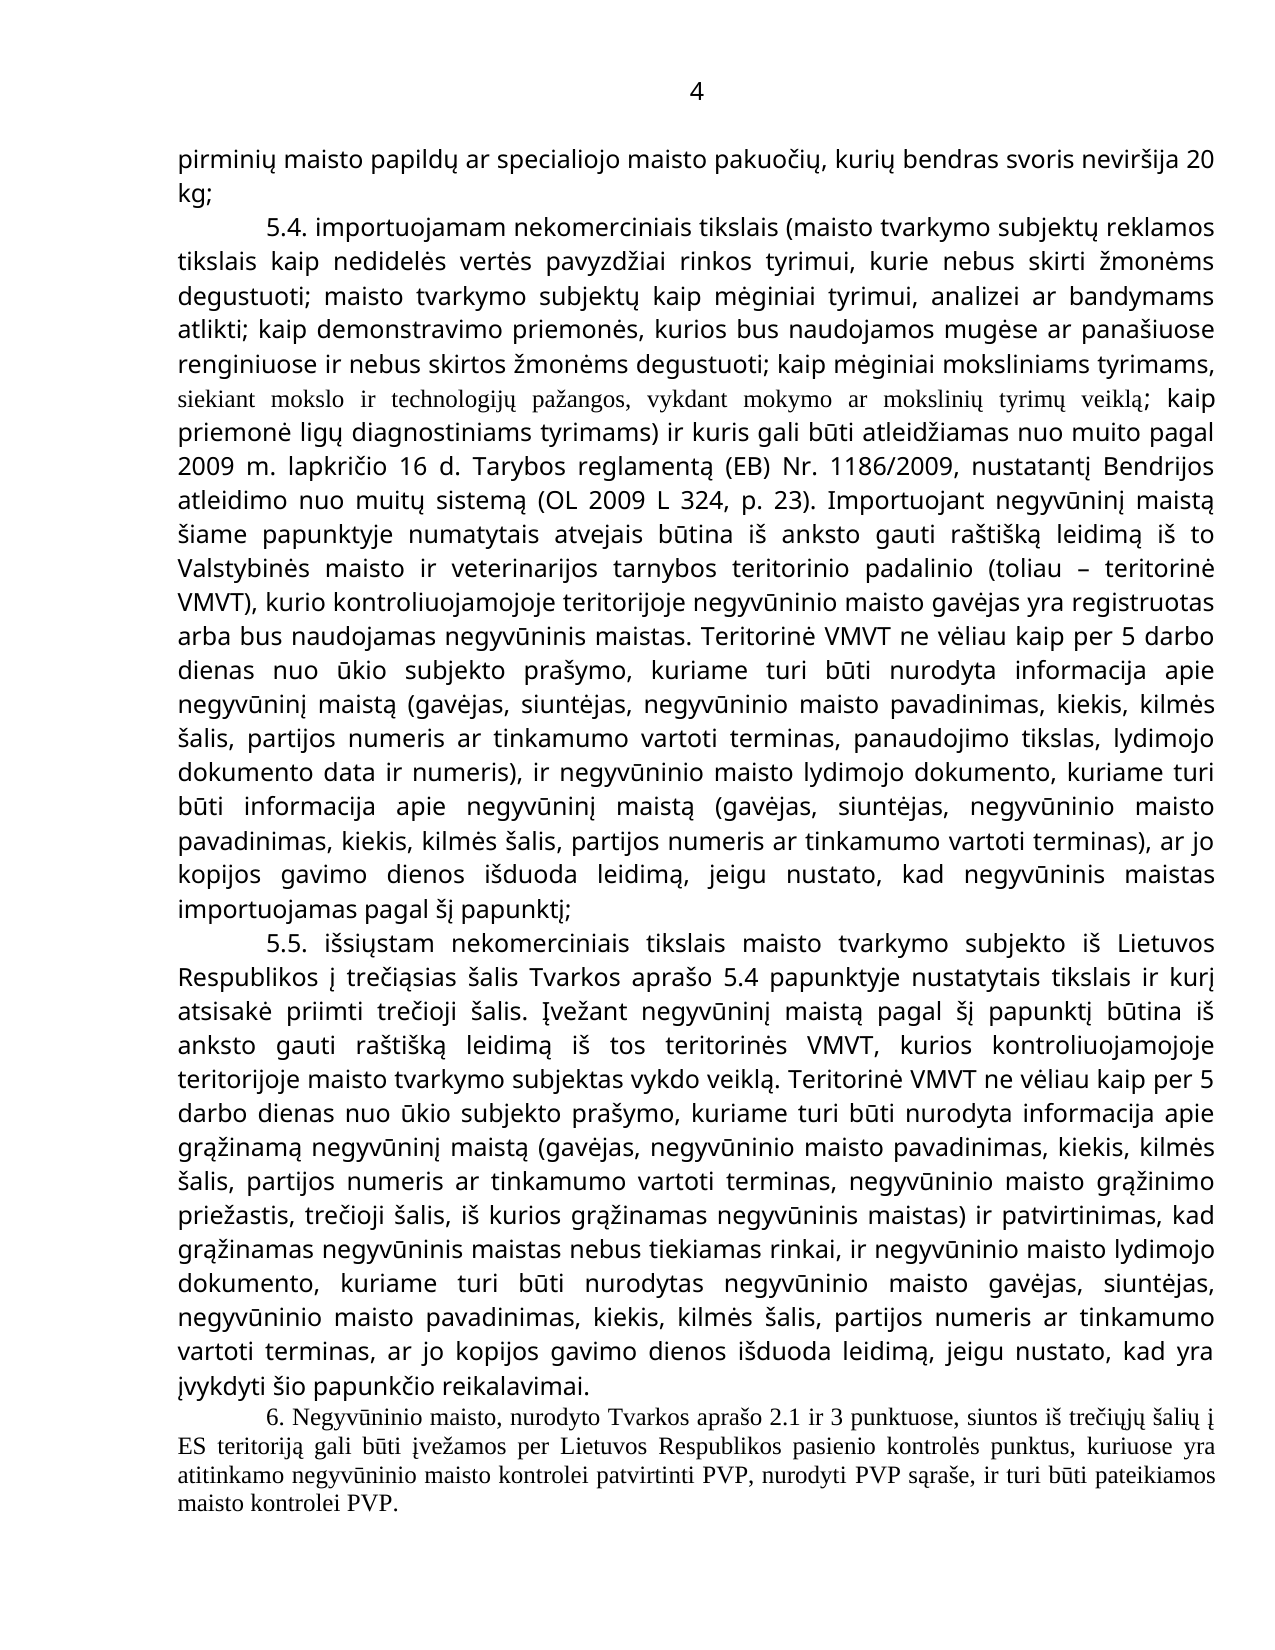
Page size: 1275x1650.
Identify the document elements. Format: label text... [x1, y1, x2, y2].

text pirminių maisto papildų ar specialiojo maisto pakuočių, kurių bendras svoris neviršija 20 kg; [177, 142, 1216, 210]
text 6. Negyvūninio maisto, nurodyto Tvarkos aprašo 2.1 ir 3 punktuose, siuntos iš trečiųjų šalių į ES teritoriją gali būti įvežamos per Lietuvos Respublikos pasienio kontrolės punktus, kuriuose yra atitinkamo negyvūninio maisto kontrolei patvirtinti PVP, nurodyti PVP sąraše, ir turi būti pateikiamos maisto kontrolei PVP. [177, 1402, 1216, 1517]
text 5.4. importuojamam nekomerciniais tikslais (maisto tvarkymo subjektų reklamos tikslais kaip nedidelės vertės pavyzdžiai rinkos tyrimui, kurie nebus skirti žmonėms degustuoti; maisto tvarkymo subjektų kaip mėginiai tyrimui, analizei ar bandymams atlikti; kaip demonstravimo priemonės, kurios bus naudojamos mugėse ar panašiuose renginiuose ir nebus skirtos žmonėms degustuoti; kaip mėginiai moksliniams tyrimams, siekiant mokslo ir technologijų pažangos, vykdant mokymo ar mokslinių tyrimų veiklą; kaip priemonė ligų diagnostiniams tyrimams) ir kuris gali būti atleidžiamas nuo muito pagal 2009 m. lapkričio 16 d. Tarybos reglamentą (EB) Nr. 1186/2009, nustatantį Bendrijos atleidimo nuo muitų sistemą (OL 2009 L 324, p. 23). Importuojant negyvūninį maistą šiame papunktyje numatytais atvejais būtina iš anksto gauti raštišką leidimą iš to Valstybinės maisto ir veterinarijos tarnybos teritorinio padalinio (toliau – teritorinė VMVT), kurio kontroliuojamojoje teritorijoje negyvūninio maisto gavėjas yra registruotas arba bus naudojamas negyvūninis maistas. Teritorinė VMVT ne vėliau kaip per 5 darbo dienas nuo ūkio subjekto prašymo, kuriame turi būti nurodyta informacija apie negyvūninį maistą (gavėjas, siuntėjas, negyvūninio maisto pavadinimas, kiekis, kilmės šalis, partijos numeris ar tinkamumo vartoti terminas, panaudojimo tikslas, lydimojo dokumento data ir numeris), ir negyvūninio maisto lydimojo dokumento, kuriame turi būti informacija apie negyvūninį maistą (gavėjas, siuntėjas, negyvūninio maisto pavadinimas, kiekis, kilmės šalis, partijos numeris ar tinkamumo vartoti terminas), ar jo kopijos gavimo dienos išduoda leidimą, jeigu nustato, kad negyvūninis maistas importuojamas pagal šį papunktį; [177, 210, 1216, 925]
text 5.5. išsiųstam nekomerciniais tikslais maisto tvarkymo subjekto iš Lietuvos Respublikos į trečiąsias šalis Tvarkos aprašo 5.4 papunktyje nustatytais tikslais ir kurį atsisakė priimti trečioji šalis. Įvežant negyvūninį maistą pagal šį papunktį būtina iš anksto gauti raštišką leidimą iš tos teritorinės VMVT, kurios kontroliuojamojoje teritorijoje maisto tvarkymo subjektas vykdo veiklą. Teritorinė VMVT ne vėliau kaip per 5 darbo dienas nuo ūkio subjekto prašymo, kuriame turi būti nurodyta informacija apie grąžinamą negyvūninį maistą (gavėjas, negyvūninio maisto pavadinimas, kiekis, kilmės šalis, partijos numeris ar tinkamumo vartoti terminas, negyvūninio maisto grąžinimo priežastis, trečioji šalis, iš kurios grąžinamas negyvūninis maistas) ir patvirtinimas, kad grąžinamas negyvūninis maistas nebus tiekiamas rinkai, ir negyvūninio maisto lydimojo dokumento, kuriame turi būti nurodytas negyvūninio maisto gavėjas, siuntėjas, negyvūninio maisto pavadinimas, kiekis, kilmės šalis, partijos numeris ar tinkamumo vartoti terminas, ar jo kopijos gavimo dienos išduoda leidimą, jeigu nustato, kad yra įvykdyti šio papunkčio reikalavimai. [177, 925, 1216, 1402]
